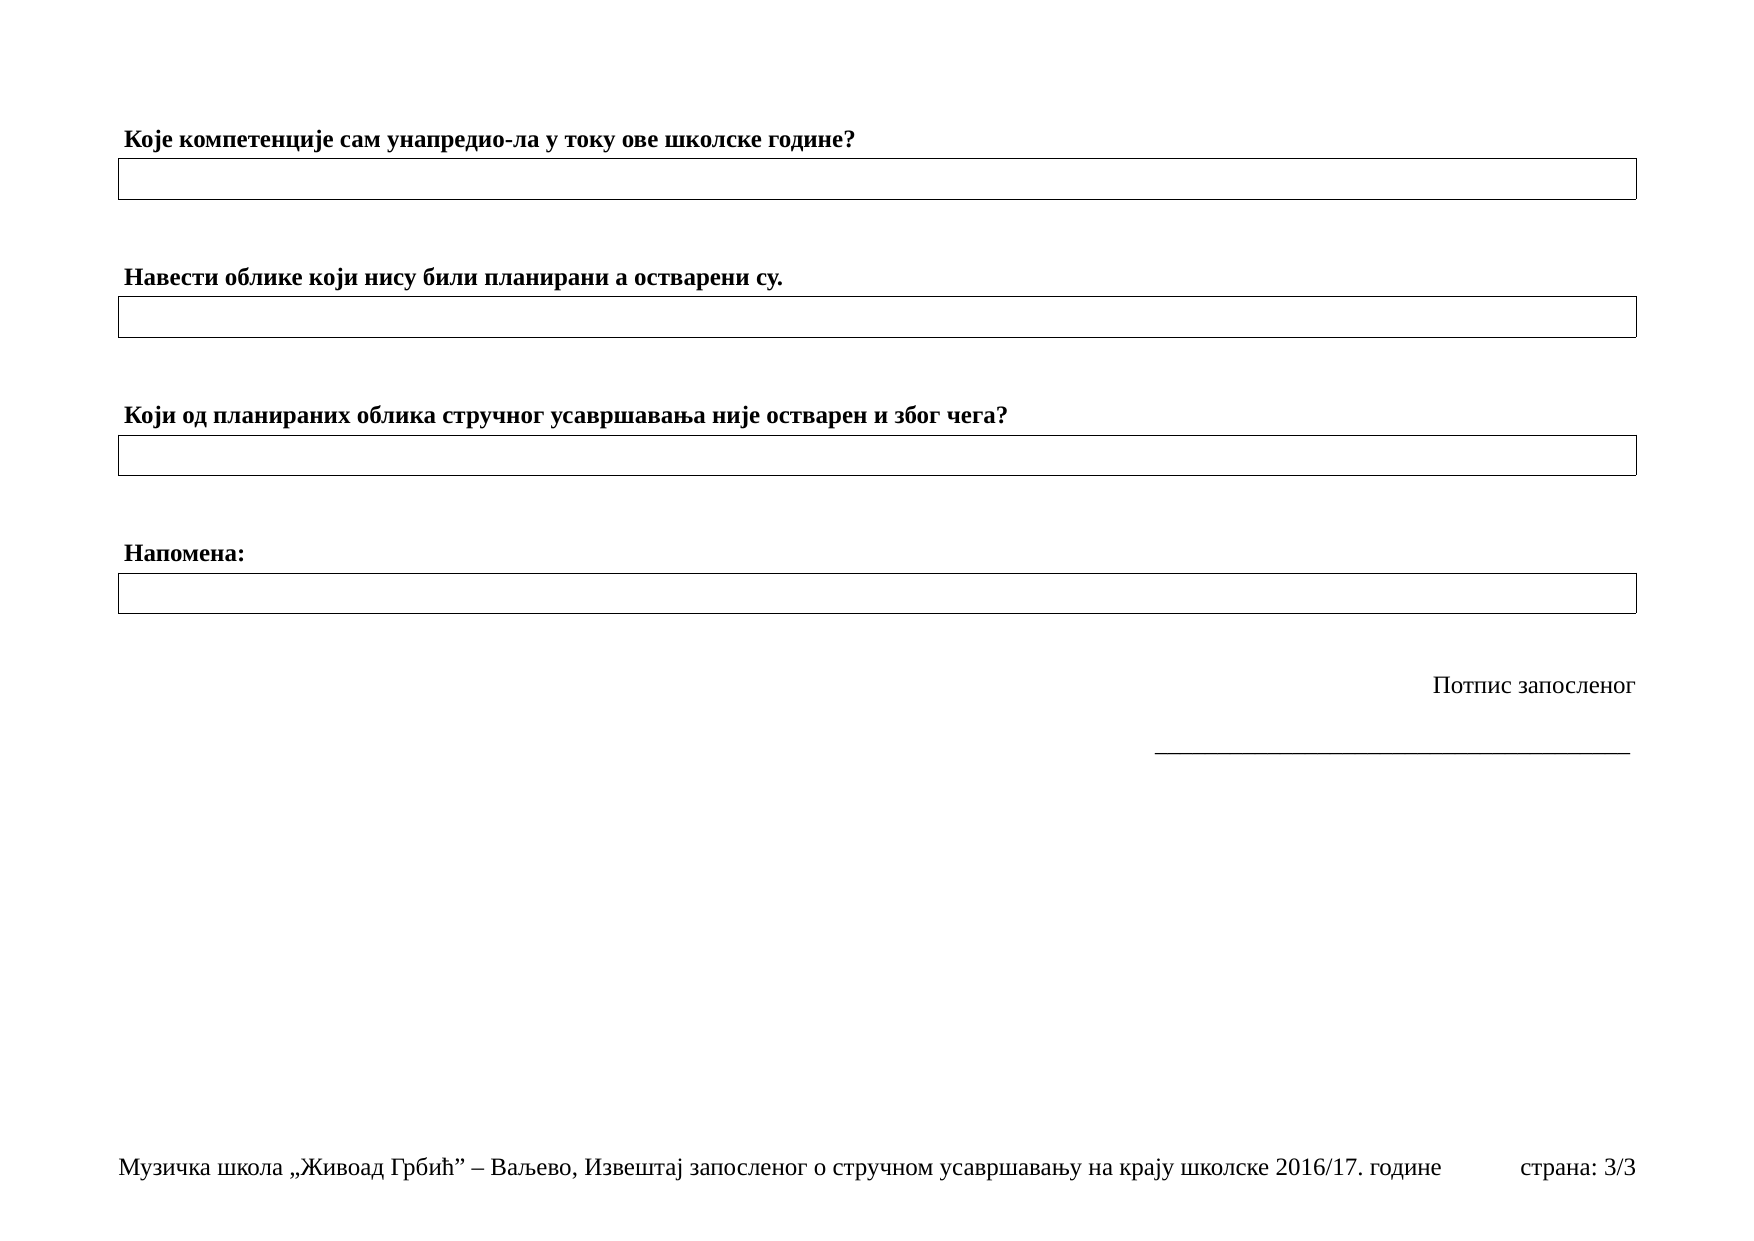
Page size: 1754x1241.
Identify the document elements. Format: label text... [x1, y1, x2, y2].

table_header Који од планираних облика стручног усавршавања није остварен и због чега? [118, 394, 1636, 434]
table_header Навести облике који нису били планирани а остварени су. [118, 256, 1636, 296]
table_cell [119, 159, 1636, 199]
text Потпис запосленог [118, 671, 1636, 699]
table_cell [119, 297, 1636, 337]
table_cell [119, 436, 1636, 475]
table_header Које компетенције сам унапредио-ла у току ове школске године? [118, 118, 1636, 158]
text ______________________________________ [118, 728, 1636, 757]
table_cell [119, 574, 1636, 613]
table_header Напомена: [118, 533, 1636, 573]
